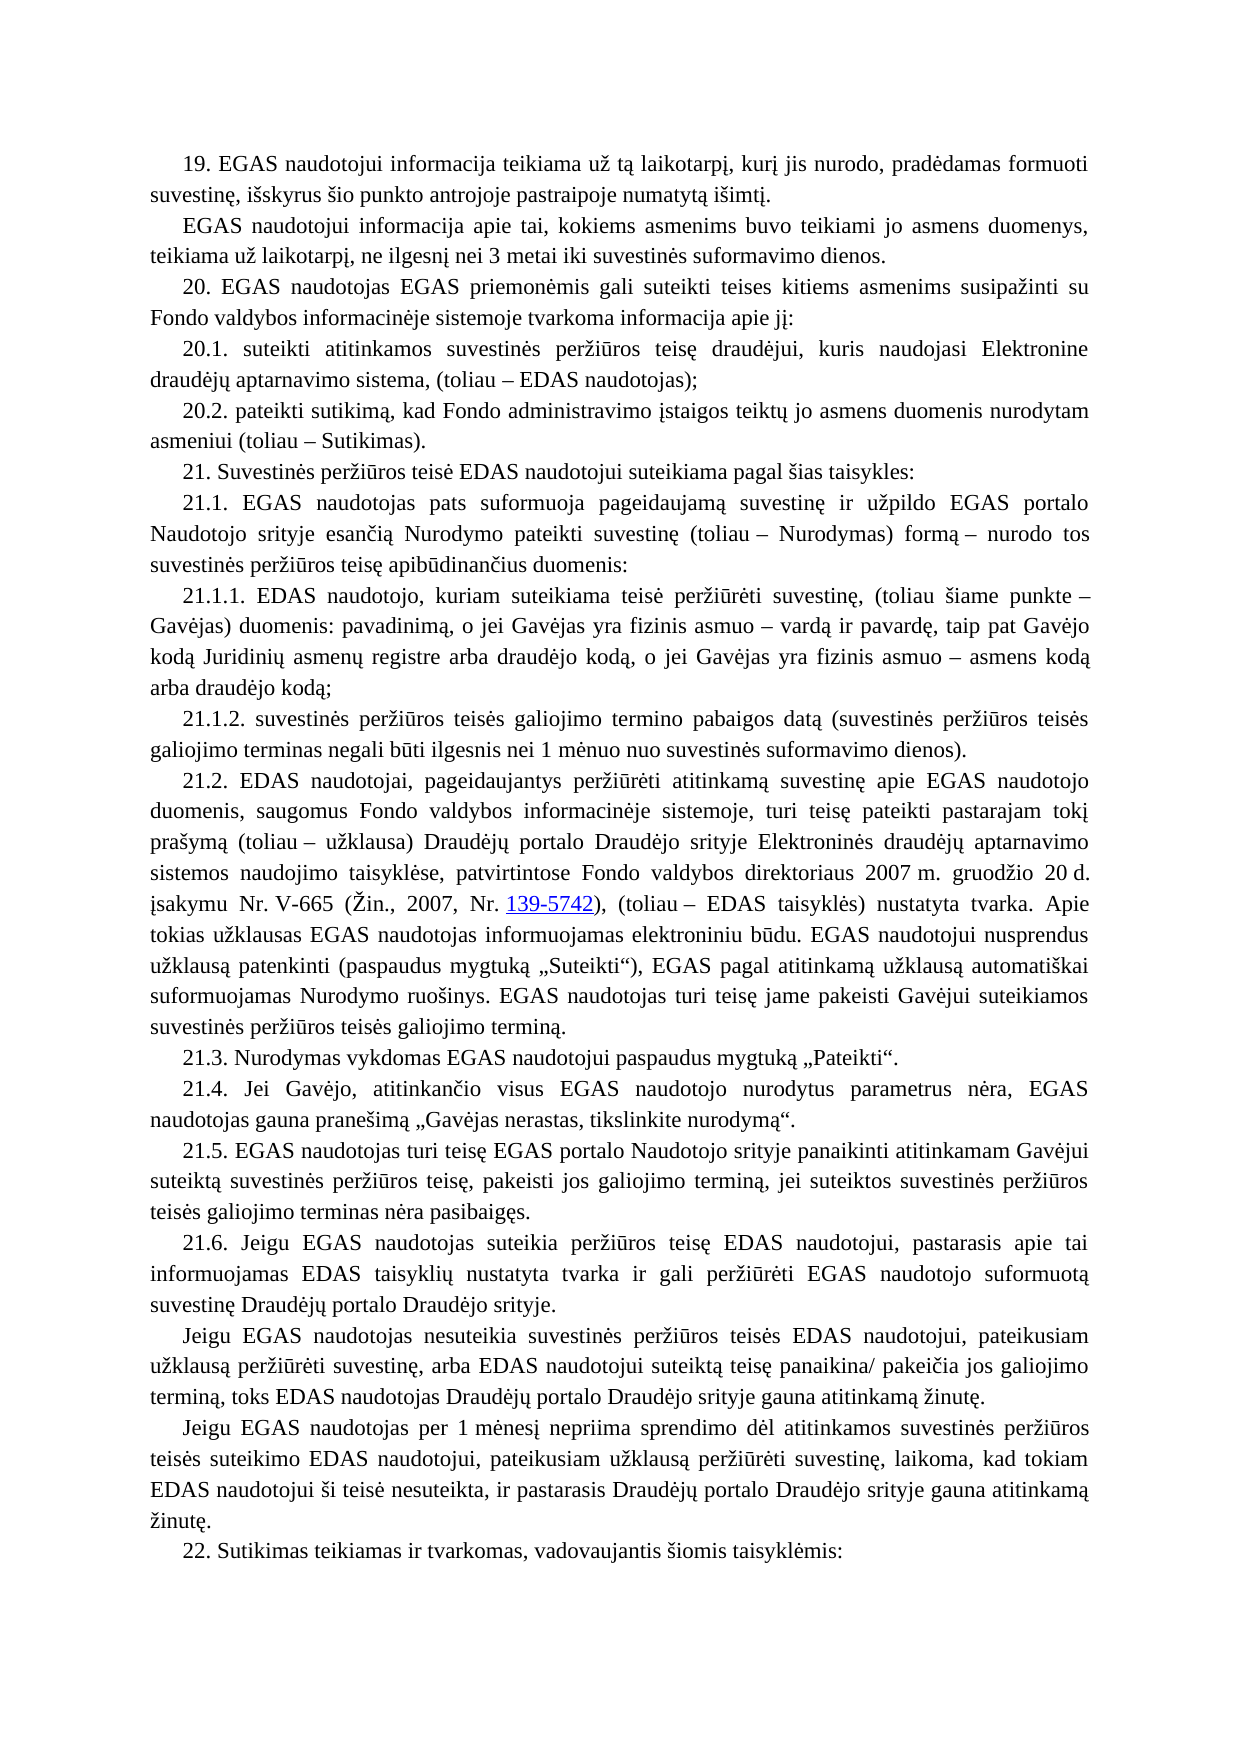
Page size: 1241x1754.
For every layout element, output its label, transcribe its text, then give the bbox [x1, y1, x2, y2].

text 21.2. EDAS naudotojai, pageidaujantys peržiūrėti atitinkamą suvestinę apie EGAS naudotojo duomenis, saugomus Fondo valdybos informacinėje sistemoje, turi teisę pateikti pastarajam tokį prašymą (toliau – užklausa) Draudėjų portalo Draudėjo srityje Elektroninės draudėjų aptarnavimo sistemos naudojimo taisyklėse, patvirtintose Fondo valdybos direktoriaus 2007 m. gruodžio 20 d. įsakymu Nr. V-665 (Žin., 2007, Nr. 139-5742), (toliau – EDAS taisyklės) nustatyta tvarka. Apie tokias užklausas EGAS naudotojas informuojamas elektroniniu būdu. EGAS naudotojui nusprendus užklausą patenkinti (paspaudus mygtuką „Suteikti“), EGAS pagal atitinkamą užklausą automatiškai suformuojamas Nurodymo ruošinys. EGAS naudotojas turi teisę jame pakeisti Gavėjui suteikiamos suvestinės peržiūros teisės galiojimo terminą. [150, 767, 1090, 1040]
text Jeigu EGAS naudotojas per 1 mėnesį nepriima sprendimo dėl atitinkamos suvestinės peržiūros teisės suteikimo EDAS naudotojui, pateikusiam užklausą peržiūrėti suvestinę, laikoma, kad tokiam EDAS naudotojui ši teisė nesuteikta, ir pastarasis Draudėjų portalo Draudėjo srityje gauna atitinkamą žinutę. [150, 1414, 1090, 1533]
text 22. Sutikimas teikiamas ir tvarkomas, vadovaujantis šiomis taisyklėmis: [150, 1537, 1090, 1564]
text 21.6. Jeigu EGAS naudotojas suteikia peržiūros teisę EDAS naudotojui, pastarasis apie tai informuojamas EDAS taisyklių nustatyta tvarka ir gali peržiūrėti EGAS naudotojo suformuotą suvestinę Draudėjų portalo Draudėjo srityje. [150, 1229, 1090, 1317]
text 21.1.2. suvestinės peržiūros teisės galiojimo termino pabaigos datą (suvestinės peržiūros teisės galiojimo terminas negali būti ilgesnis nei 1 mėnuo nuo suvestinės suformavimo dienos). [150, 705, 1090, 762]
text 20.2. pateikti sutikimą, kad Fondo administravimo įstaigos teiktų jo asmens duomenis nurodytam asmeniui (toliau – Sutikimas). [150, 397, 1090, 454]
text 21.4. Jei Gavėjo, atitinkančio visus EGAS naudotojo nurodytus parametrus nėra, EGAS naudotojas gauna pranešimą „Gavėjas nerastas, tikslinkite nurodymą“. [150, 1075, 1090, 1132]
text 21.5. EGAS naudotojas turi teisę EGAS portalo Naudotojo srityje panaikinti atitinkamam Gavėjui suteiktą suvestinės peržiūros teisę, pakeisti jos galiojimo terminą, jei suteiktos suvestinės peržiūros teisės galiojimo terminas nėra pasibaigęs. [150, 1137, 1090, 1225]
text EGAS naudotojui informacija apie tai, kokiems asmenims buvo teikiami jo asmens duomenys, teikiama už laikotarpį, ne ilgesnį nei 3 metai iki suvestinės suformavimo dienos. [150, 212, 1090, 269]
text 20.1. suteikti atitinkamos suvestinės peržiūros teisę draudėjui, kuris naudojasi Elektronine draudėjų aptarnavimo sistema, (toliau – EDAS naudotojas); [150, 335, 1090, 392]
text Jeigu EGAS naudotojas nesuteikia suvestinės peržiūros teisės EDAS naudotojui, pateikusiam užklausą peržiūrėti suvestinę, arba EDAS naudotojui suteiktą teisę panaikina/ pakeičia jos galiojimo terminą, toks EDAS naudotojas Draudėjų portalo Draudėjo srityje gauna atitinkamą žinutę. [150, 1322, 1090, 1410]
text 21.3. Nurodymas vykdomas EGAS naudotojui paspaudus mygtuką „Pateikti“. [150, 1044, 1090, 1071]
text 21.1. EGAS naudotojas pats suformuoja pageidaujamą suvestinę ir užpildo EGAS portalo Naudotojo srityje esančią Nurodymo pateikti suvestinę (toliau – Nurodymas) formą – nurodo tos suvestinės peržiūros teisę apibūdinančius duomenis: [150, 489, 1090, 577]
text 21.1.1. EDAS naudotojo, kuriam suteikiama teisė peržiūrėti suvestinę, (toliau šiame punkte – Gavėjas) duomenis: pavadinimą, o jei Gavėjas yra fizinis asmuo – vardą ir pavardę, taip pat Gavėjo kodą Juridinių asmenų registre arba draudėjo kodą, o jei Gavėjas yra fizinis asmuo – asmens kodą arba draudėjo kodą; [150, 582, 1090, 701]
text 19. EGAS naudotojui informacija teikiama už tą laikotarpį, kurį jis nurodo, pradėdamas formuoti suvestinę, išskyrus šio punkto antrojoje pastraipoje numatytą išimtį. [150, 150, 1090, 207]
text 20. EGAS naudotojas EGAS priemonėmis gali suteikti teises kitiems asmenims susipažinti su Fondo valdybos informacinėje sistemoje tvarkoma informacija apie jį: [150, 273, 1090, 331]
text 21. Suvestinės peržiūros teisė EDAS naudotojui suteikiama pagal šias taisykles: [150, 458, 1090, 485]
